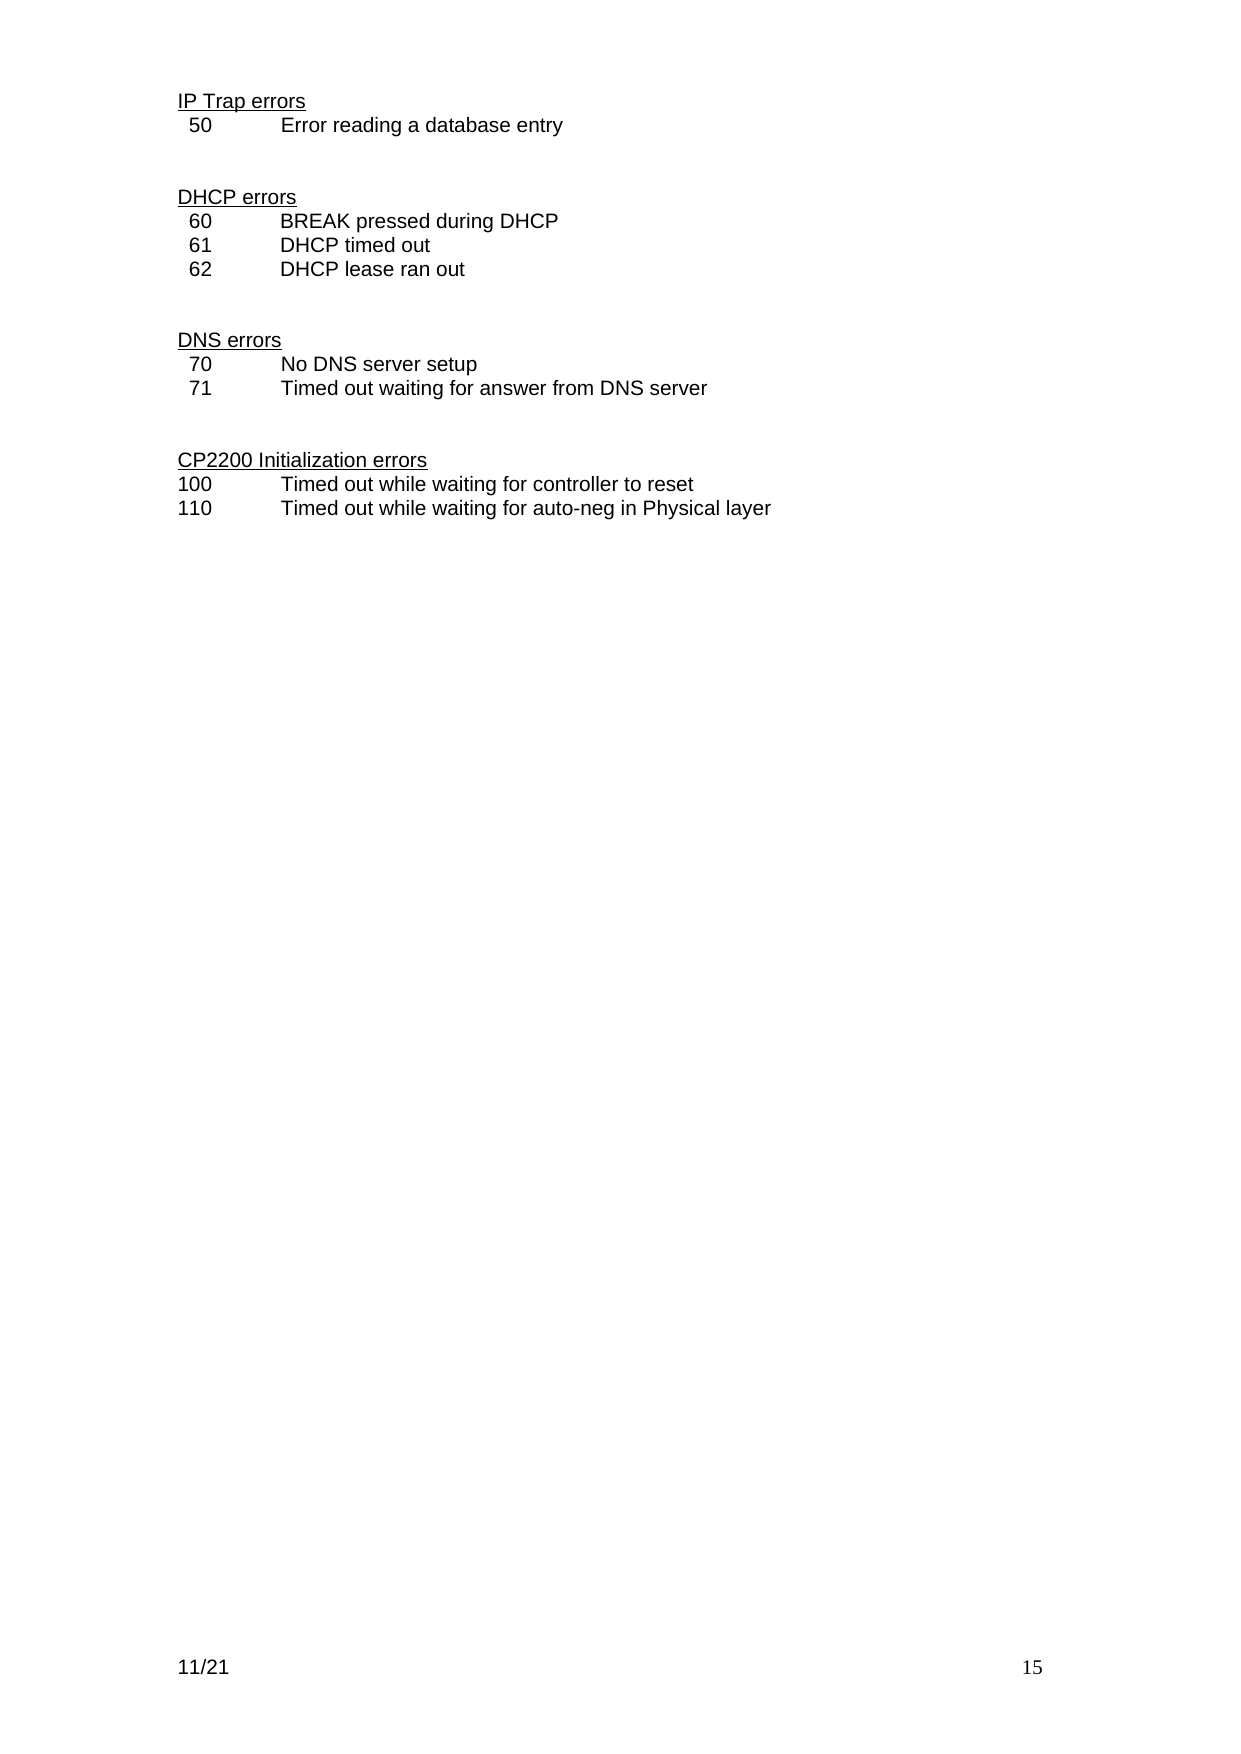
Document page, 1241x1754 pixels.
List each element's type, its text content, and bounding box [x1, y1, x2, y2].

text DNS errors [177, 328, 1063, 352]
text 50 Error reading a database entry [177, 113, 1063, 137]
text CP2200 Initialization errors [177, 448, 1063, 472]
text 62 DHCP lease ran out [177, 256, 1063, 280]
text 71 Timed out waiting for answer from DNS server [177, 376, 1063, 400]
text 70 No DNS server setup [177, 352, 1063, 376]
text IP Trap errors [177, 89, 1063, 113]
text 100 Timed out while waiting for controller to reset [177, 472, 1063, 496]
text 110 Timed out while waiting for auto-neg in Physical layer [177, 496, 1063, 520]
text 61 DHCP timed out [177, 232, 1063, 256]
text DHCP errors [177, 184, 1063, 208]
text 60 BREAK pressed during DHCP [177, 208, 1063, 232]
